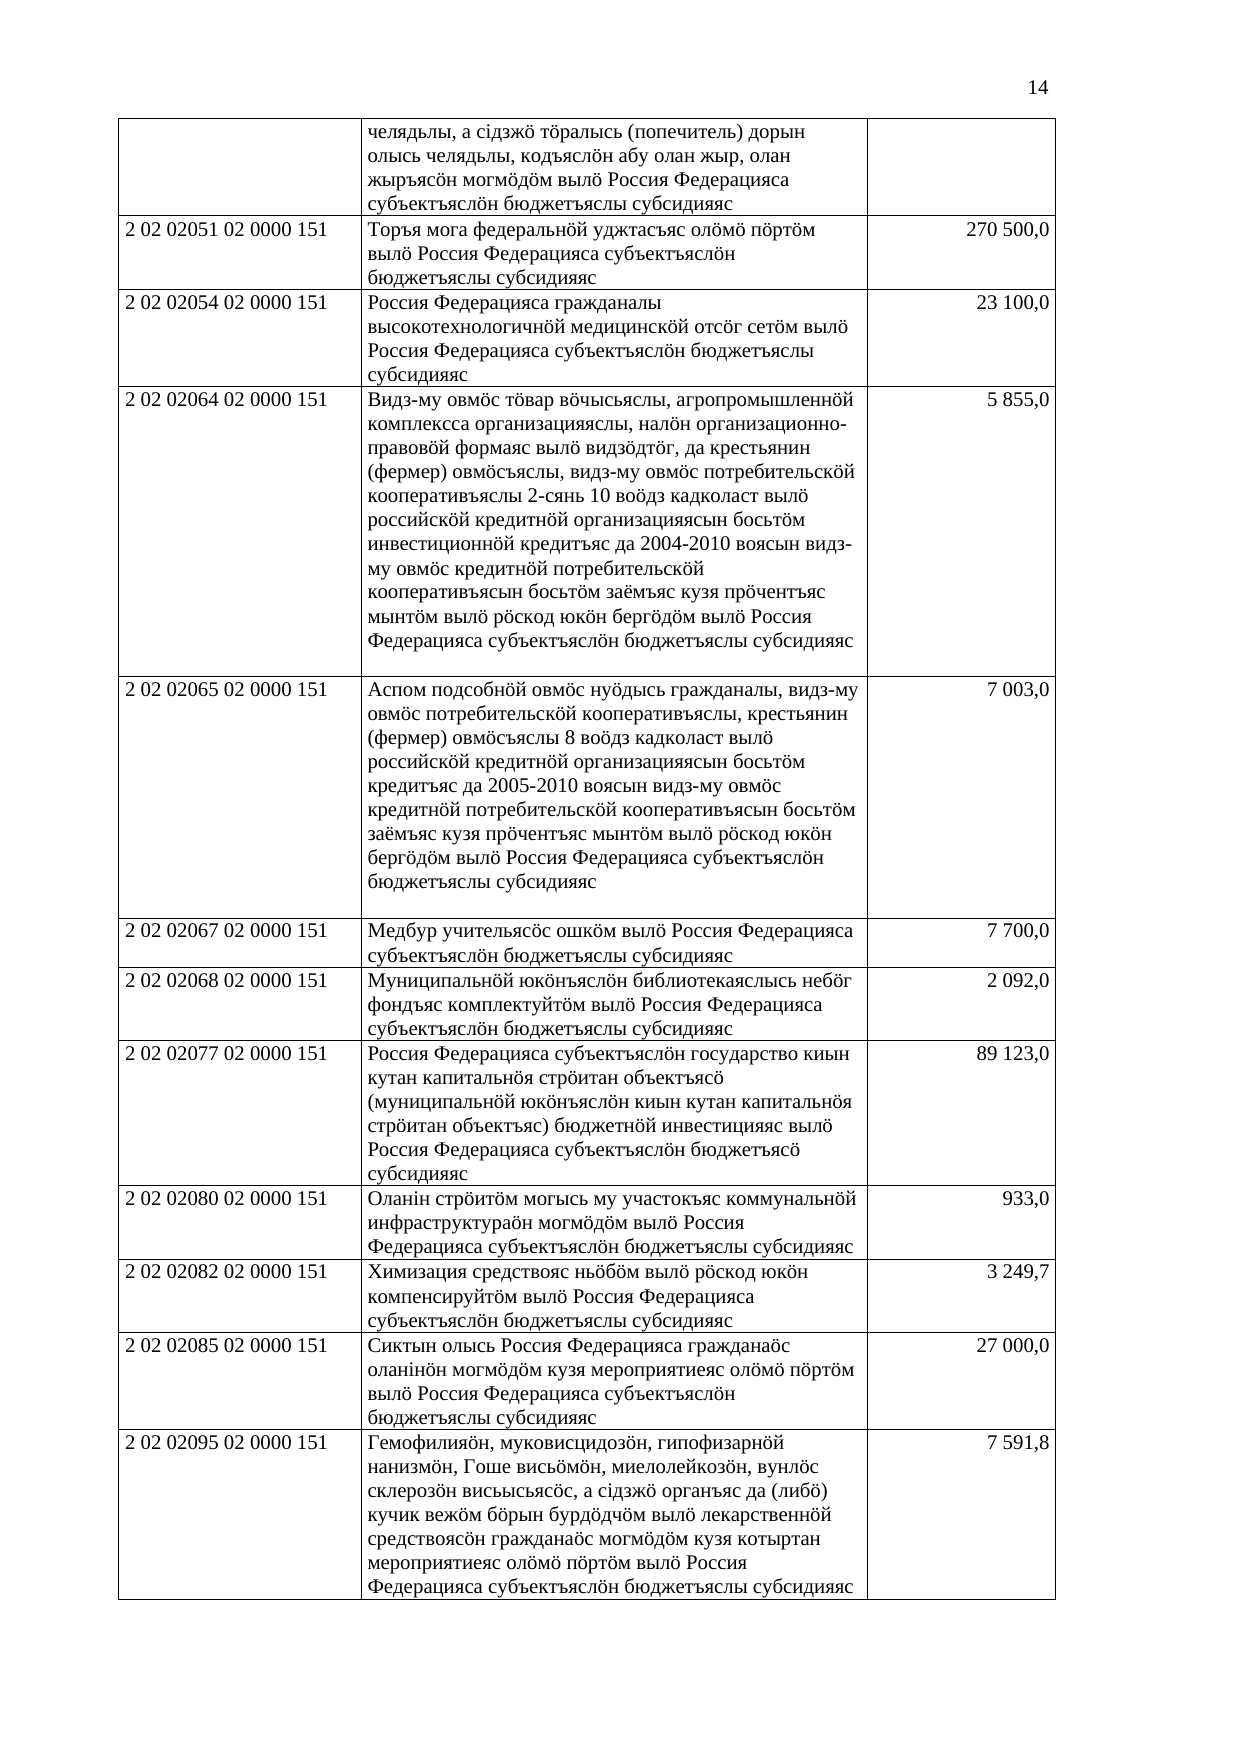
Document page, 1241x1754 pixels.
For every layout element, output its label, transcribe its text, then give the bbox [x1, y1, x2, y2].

table_cell Сиктын олысь Россия Федерацияса гражданаöс оланінöн могмöдöм кузя мероприятиеяс олöмö пöртöм вылö Россия Федерацияса субъектъяслöн бюджетъяслы субсидияяс [362, 1333, 867, 1429]
table_cell [1056, 1429, 1093, 1598]
table_cell 27 000,0 [868, 1333, 1055, 1429]
table_cell Россия Федерацияса гражданалы высокотехнологичнöй медицинскöй отсöг сетöм вылö Россия Федерацияса субъектъяслöн бюджетъяслы субсидияяс [362, 290, 867, 386]
table_cell [1056, 967, 1093, 1040]
table_cell 5 855,0 [868, 387, 1055, 676]
table_cell 2 02 02082 02 0000 151 [119, 1260, 361, 1332]
table_cell 933,0 [868, 1186, 1055, 1258]
table_cell [868, 119, 1055, 215]
table_cell 7 003,0 [868, 677, 1055, 917]
table_cell [1056, 289, 1093, 386]
table_cell [1056, 386, 1093, 676]
table_cell 2 02 02077 02 0000 151 [119, 1041, 361, 1185]
table_cell [119, 119, 361, 215]
table_cell 7 700,0 [868, 919, 1055, 967]
table_cell 2 092,0 [868, 968, 1055, 1040]
table_cell 270 500,0 [868, 216, 1055, 289]
table_cell челядьлы, а сідзжö тöралысь (попечитель) дорын олысь челядьлы, кодъяслöн абу олан жыр, олан жыръясöн могмöдöм вылö Россия Федерацияса субъектъяслöн бюджетъяслы субсидияяс [362, 119, 867, 215]
table_cell [1056, 676, 1093, 917]
table_cell 2 02 02065 02 0000 151 [119, 677, 361, 917]
table_cell [1056, 1332, 1093, 1429]
table_cell Химизация средствояс ньöбöм вылö рöскод юкöн компенсируйтöм вылö Россия Федерацияса субъектъяслöн бюджетъяслы субсидияяс [362, 1260, 867, 1332]
table_cell [1056, 1185, 1093, 1258]
table_cell Торъя мога федеральнöй уджтасъяс олöмö пöртöм вылö Россия Федерацияса субъектъяслöн бюджетъяслы субсидияяс [362, 216, 867, 289]
table_cell Видз-му овмöс тöвар вöчысьяслы, агропромышленнöй комплексса организацияяслы, налöн организационно-правовöй формаяс вылö видзöдтöг, да крестьянин (фермер) овмöсъяслы, видз-му овмöс потребительскöй кооперативъяслы 2-сянь 10 воöдз кадколаст вылö российскöй кредитнöй организацияясын босьтöм инвестиционнöй кредитъяс да 2004-2010 воясын видз-му овмöс кредитнöй потребительскöй кооперативъясын босьтöм заёмъяс кузя прöчентъяс мынтöм вылö рöскод юкöн бергöдöм вылö Россия Федерацияса субъектъяслöн бюджетъяслы субсидияяс [362, 387, 867, 676]
table_cell [1056, 1040, 1093, 1185]
table_cell 2 02 02054 02 0000 151 [119, 290, 361, 386]
table_cell [1056, 118, 1093, 215]
table_cell 89 123,0 [868, 1041, 1055, 1185]
table_cell Муниципальнöй юкöнъяслöн библиотекаяслысь небöг фондъяс комплектуйтöм вылö Россия Федерацияса субъектъяслöн бюджетъяслы субсидияяс [362, 968, 867, 1040]
table_cell 2 02 02085 02 0000 151 [119, 1333, 361, 1429]
table_cell 2 02 02095 02 0000 151 [119, 1430, 361, 1598]
table_cell 2 02 02064 02 0000 151 [119, 387, 361, 676]
table_cell 23 100,0 [868, 290, 1055, 386]
table_cell 2 02 02051 02 0000 151 [119, 216, 361, 289]
table_cell 2 02 02067 02 0000 151 [119, 919, 361, 967]
table_cell Россия Федерацияса субъектъяслöн государство киын кутан капитальнöя стрöитан объектъясö (муниципальнöй юкöнъяслöн киын кутан капитальнöя стрöитан объектъяс) бюджетнöй инвестицияяс вылö Россия Федерацияса субъектъяслöн бюджетъясö субсидияяс [362, 1041, 867, 1185]
table_cell Аспом подсобнöй овмöс нуöдысь гражданалы, видз-му овмöс потребительскöй кооперативъяслы, крестьянин (фермер) овмöсъяслы 8 воöдз кадколаст вылö российскöй кредитнöй организацияясын босьтöм кредитъяс да 2005-2010 воясын видз-му овмöс кредитнöй потребительскöй кооперативъясын босьтöм заёмъяс кузя прöчентъяс мынтöм вылö рöскод юкöн бергöдöм вылö Россия Федерацияса субъектъяслöн бюджетъяслы субсидияяс [362, 677, 867, 917]
table_cell Медбур учительясöс ошкöм вылö Россия Федерацияса субъектъяслöн бюджетъяслы субсидияяс [362, 919, 867, 967]
table_cell 7 591,8 [868, 1430, 1055, 1598]
table_cell 2 02 02080 02 0000 151 [119, 1186, 361, 1258]
table_cell [1056, 215, 1093, 289]
table_cell [1056, 1259, 1093, 1332]
table_cell [1056, 918, 1093, 967]
table_cell 2 02 02068 02 0000 151 [119, 968, 361, 1040]
table_cell 3 249,7 [868, 1260, 1055, 1332]
